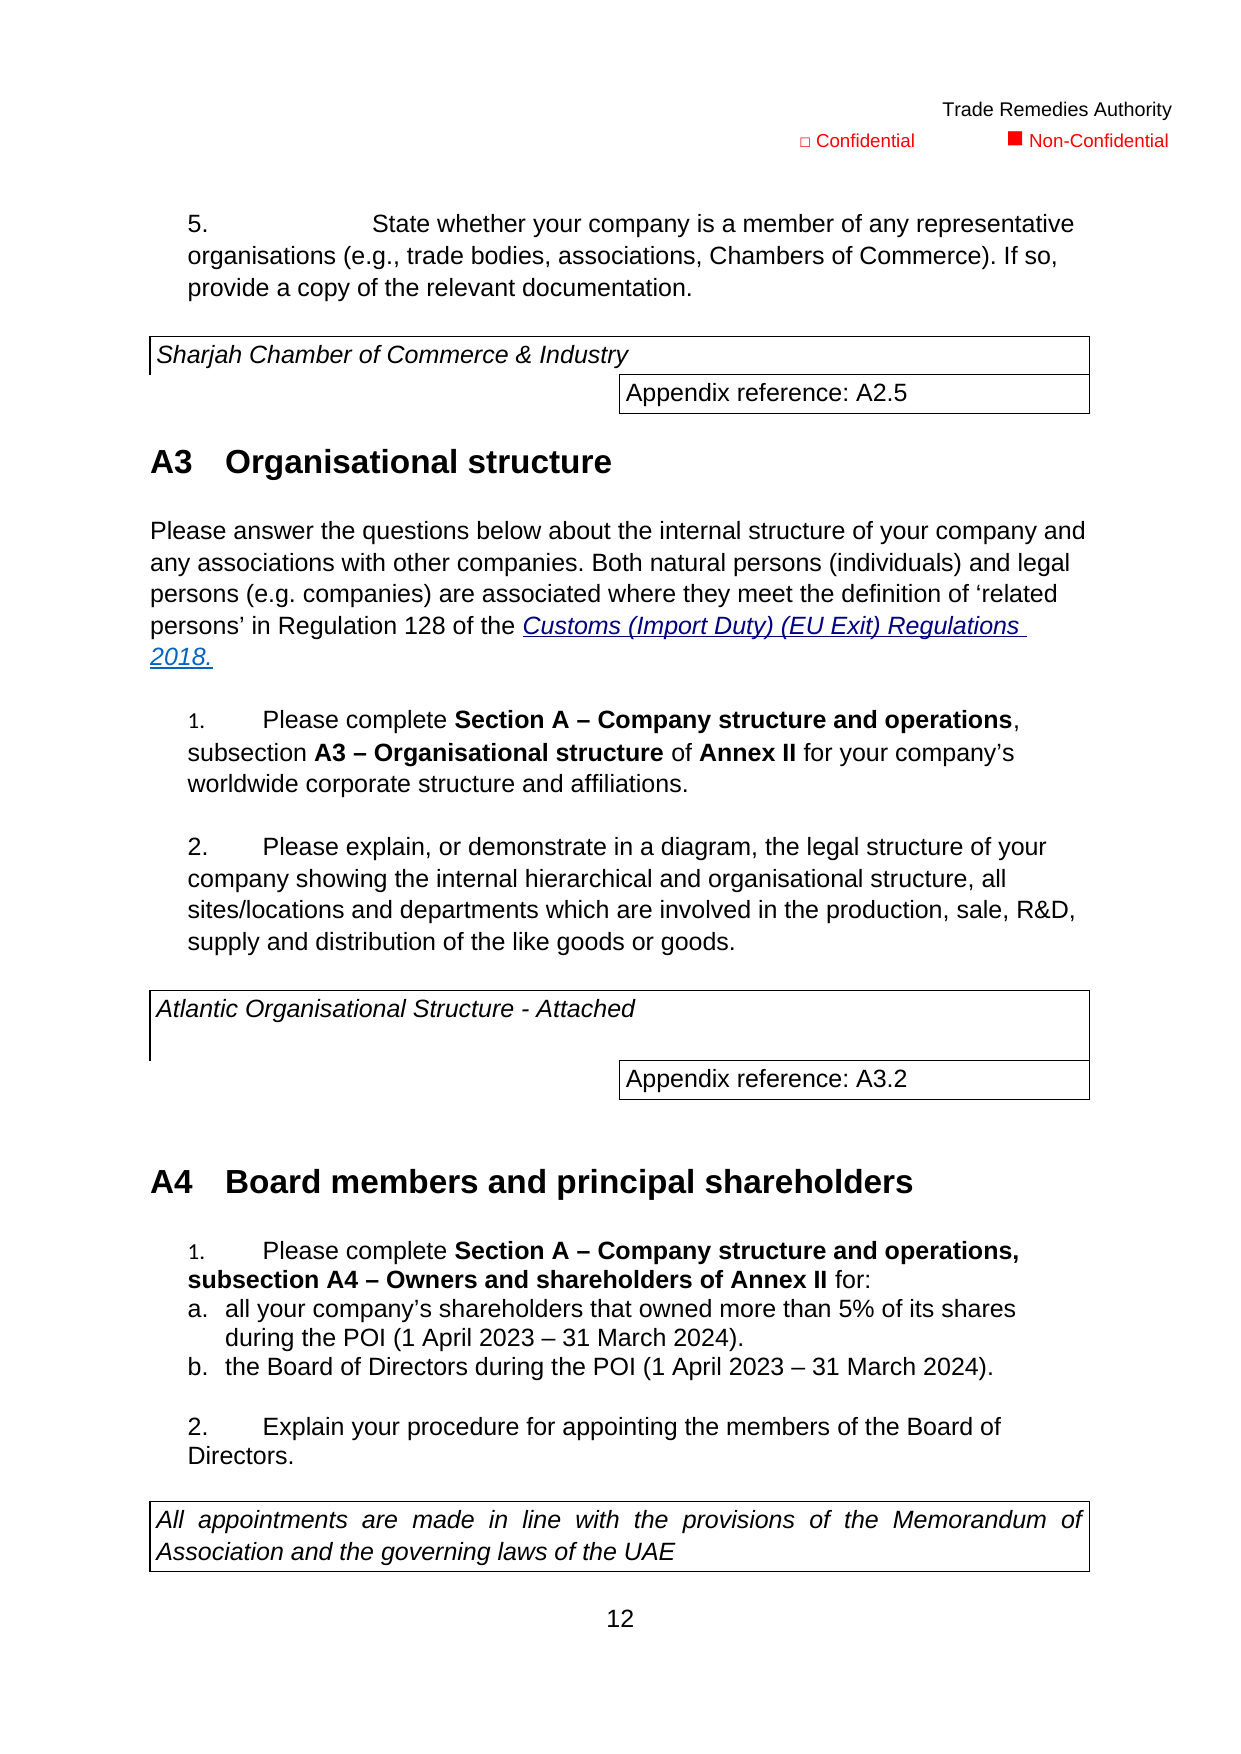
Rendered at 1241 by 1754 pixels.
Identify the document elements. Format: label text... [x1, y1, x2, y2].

table_header Sharjah Chamber of Commerce & Industry [151, 337, 1089, 374]
subtitle A3 Organisational structure [150, 442, 1090, 481]
table_cell Appendix reference: A3.2 [620, 1061, 1089, 1098]
list the Board of Directors during the POI (1 April 2023 – 31 March 2024). [187, 1352, 1090, 1381]
table_header All appointments are made in line with the provisions of the Memorandum of Association and the governing laws of the UAE [151, 1502, 1089, 1571]
table_cell [150, 375, 619, 412]
table_header Atlantic Organisational Structure - Attached [151, 991, 1089, 1060]
list Please explain, or demonstrate in a diagram, the legal structure of your company showing the internal hierarchical and organisational structure, all sites/locations and departments which are involved in the production, sale, R&D, supply and distribution of the like goods or goods. [187, 832, 1090, 956]
list Please complete Section A – Company structure and operations, subsection A4 – Owners and shareholders of Annex II for: [187, 1236, 1090, 1294]
table_cell Appendix reference: A2.5 [620, 375, 1089, 412]
list State whether your company is a member of any representative organisations (e.g., trade bodies, associations, Chambers of Commerce). If so, provide a copy of the relevant documentation. [187, 209, 1090, 301]
list Please complete Section A – Company structure and operations, subsection A3 – Organisational structure of Annex II for your company’s worldwide corporate structure and affiliations. [187, 706, 1090, 798]
list all your company’s shareholders that owned more than 5% of its shares during the POI (1 April 2023 – 31 March 2024). [187, 1294, 1090, 1352]
table_cell [150, 1061, 619, 1098]
subtitle A4 Board members and principal shareholders [150, 1163, 1090, 1201]
list Explain your procedure for appointing the members of the Board of Directors. [187, 1412, 1090, 1469]
text Please answer the questions below about the internal structure of your company and any associations with other companies. Both natural persons (individuals) and legal persons (e.g. companies) are associated where they meet the definition of ‘related persons’ in Regulation 128 of the Customs (Import Duty) (EU Exit) Regulations 2018. [150, 516, 1090, 671]
